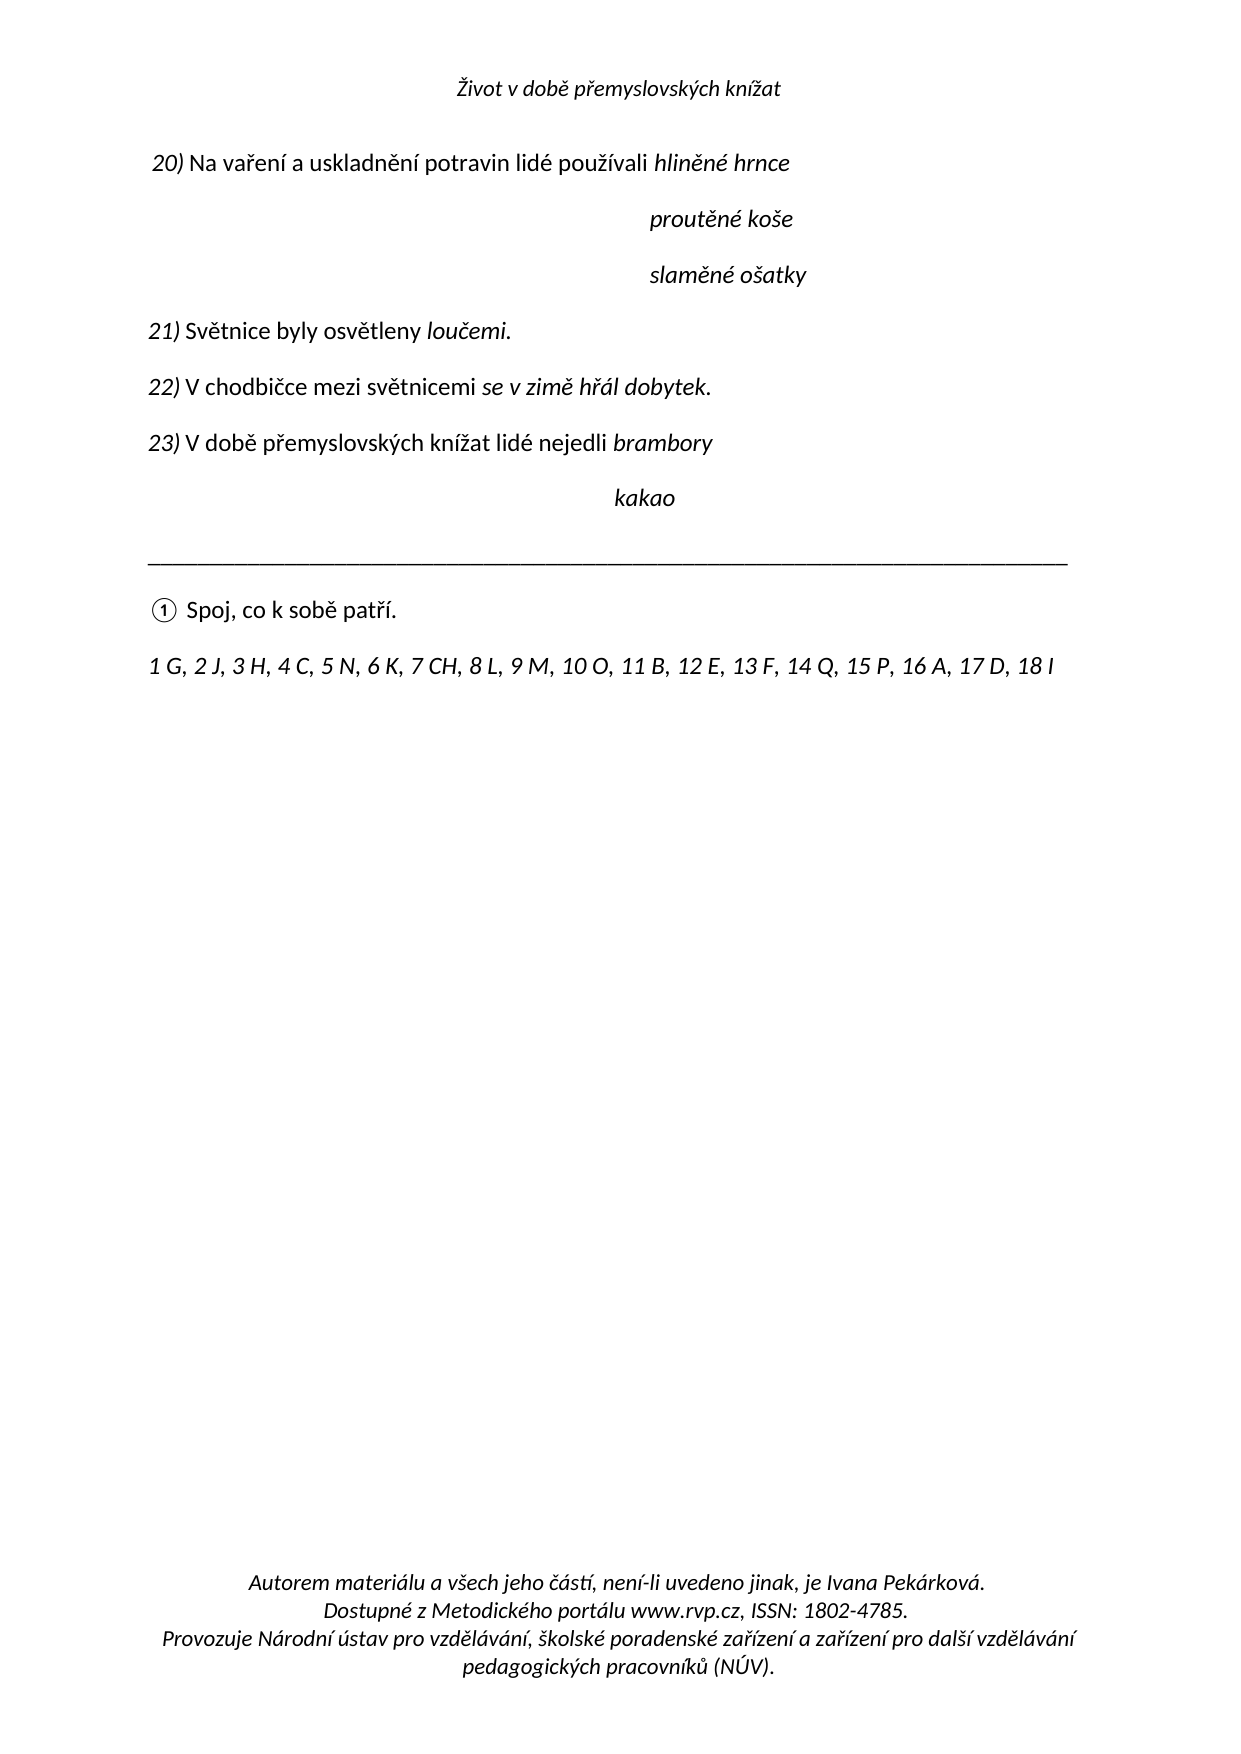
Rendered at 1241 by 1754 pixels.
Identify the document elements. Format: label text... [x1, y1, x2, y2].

list Světnice byly osvětleny loučemi. [148, 315, 1093, 346]
text slaměné ošatky [649, 259, 1093, 290]
list V chodbičce mezi světnicemi se v zimě hřál dobytek. [148, 371, 1093, 401]
text proutěné koše [649, 203, 1093, 234]
text __________________________________________________________________________ [148, 538, 1093, 569]
text ① Spoj, co k sobě patří. [148, 594, 1093, 625]
list V době přemyslovských knížat lidé nejedli brambory [148, 427, 1093, 457]
text kakao [614, 483, 1093, 513]
text 1 G, 2 J, 3 H, 4 C, 5 N, 6 K, 7 CH, 8 L, 9 M, 10 O, 11 B, 12 E, 13 F, 14 Q, 15 P, 16 A, 17 D, 18 I [148, 650, 1093, 681]
list Na vaření a uskladnění potravin lidé používali hliněné hrnce [151, 148, 1093, 178]
